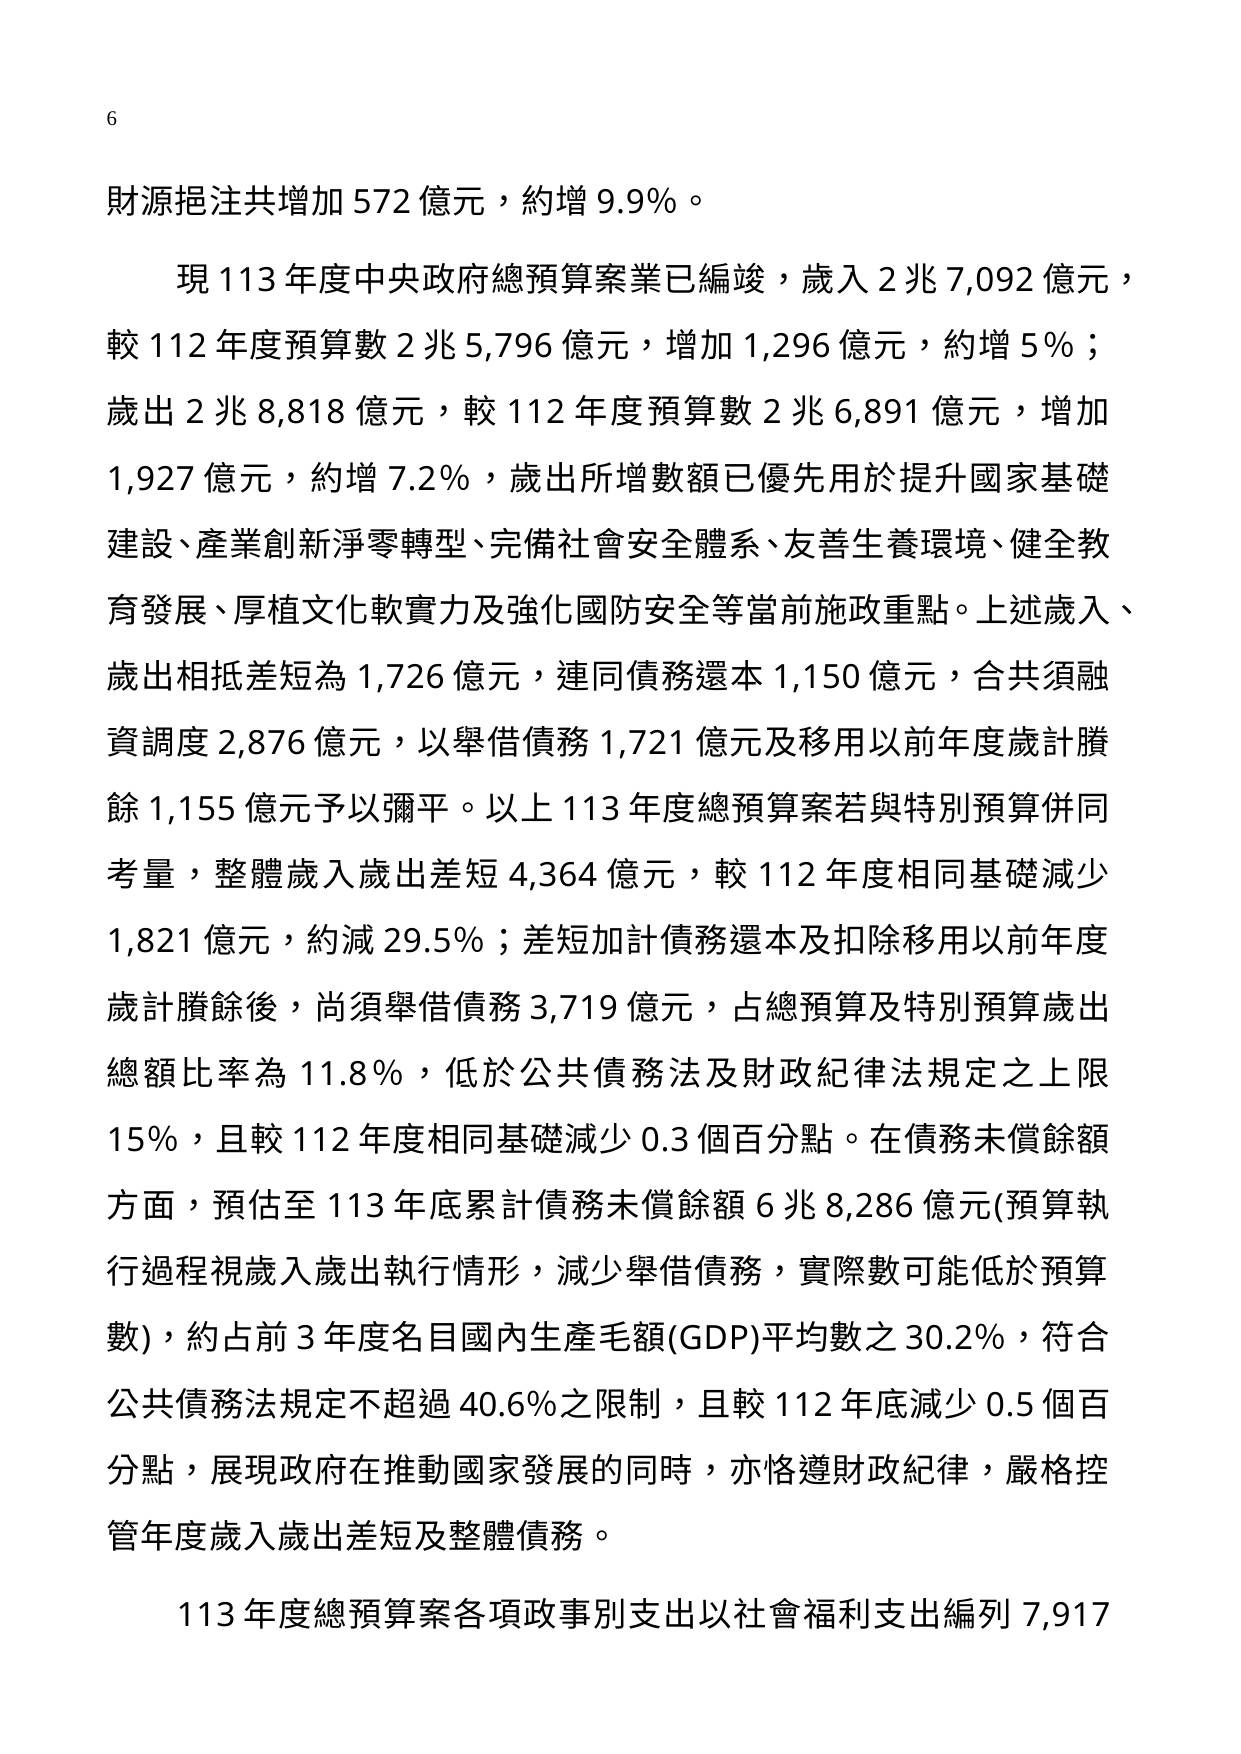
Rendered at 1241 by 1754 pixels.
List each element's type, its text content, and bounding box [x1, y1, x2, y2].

text 現113年度中央政府總預算案業已編竣，歲入2兆7,092億元，較112年度預算數2兆5,796億元，增加1,296億元，約增5％；歲出2兆8,818億元，較112年度預算數2兆6,891億元，增加1,927億元，約增7.2％，歲出所增數額已優先用於提升國家基礎建設、產業創新淨零轉型、完備社會安全體系、友善生養環境、健全教育發展、厚植文化軟實力及強化國防安全等當前施政重點。上述歲入、歲出相抵差短為1,726億元，連同債務還本1,150億元，合共須融資調度2,876億元，以舉借債務1,721億元及移用以前年度歲計賸餘1,155億元予以彌平。以上113年度總預算案若與特別預算併同考量，整體歲入歲出差短4,364億元，較112年度相同基礎減少1,821億元，約減29.5％；差短加計債務還本及扣除移用以前年度歲計賸餘後，尚須舉借債務3,719億元，占總預算及特別預算歲出總額比率為11.8％，低於公共債務法及財政紀律法規定之上限15％，且較112年度相同基礎減少0.3個百分點。在債務未償餘額方面，預估至113年底累計債務未償餘額6兆8,286億元(預算執行過程視歲入歲出執行情形，減少舉借債務，實際數可能低於預算數)，約占前3年度名目國內生產毛額(GDP)平均數之30.2％，符合公共債務法規定不超過40.6％之限制，且較112年底減少0.5個百分點，展現政府在推動國家發展的同時，亦恪遵財政紀律，嚴格控管年度歲入歲出差短及整體債務。 [106, 252, 1110, 1559]
text 在整體預算的安排上，對於當前各項施政重點均已優先編列，其中，擴大公共建設投資，強固國家基礎建設，113年度總預算編列公共建設計畫經費1,928億元，較112年度增加298億元，約增18.3％，若加計前瞻基礎建設計畫第4期特別預算編列844億元，合共2,772億元，較112年度相同基礎增加310億元，約增12.6％；加速科技跨域合作，引領國家科技發展，113年度總預算編列科技發展計畫經費1,328億元，較112年度增加212億元，約增19％，若加計前瞻基礎建設計畫第4期特別預算編列211億元，合共1,539億元，較112年度相同基礎增加212億元，約增16％；強化經濟成長韌性，鞏固產業競爭優勢，113年度總預算編列六大核心戰略產業推動方案經費221億元，加計前瞻基礎建設計畫第4期特別預算編列77億元、營業與非營業特種基金編列27億元，合共325億元，較112年度相同基礎增加21億元，約增7％；落實淨零轉型戰略，維護幸福永續家園，113年度總預算編列淨零轉型十二項關鍵戰略行動計畫經費580億元，加計前瞻基礎建設計畫第4期特別預算編列62億元、營業與非營業特種基金編列322億元，合共964億元，較112年度相同基礎增加302億元，約增45.7％；優化適性多元教育，培育產業優質人力，113年度總預算編列教育經費3,926億元，加計前瞻基礎建設計畫第4期特別預算編列50億元，合共3,976億元，較112年度相同基礎增加508億元，約增14.7％；加強社會治安維護，營造安心樂居環境，113年度總預算編列治安維護(含反毒及打擊詐欺)經費1,324億元，加計前瞻基礎建設計畫第4期特別預算編列10億元、營業與非營業特種基金編列8億元，合共1,342億元，較112年度相同基礎增加66億元，約增5.2％；壯大臺灣文化實力，守護文化多元理念，113年度總預算編列文化經費393億元，較112年度增加82億元，約增26.5％，若加計前瞻基礎建設計畫第4期特別預算編列45億元、非營業特種基金編列92億元，合共530億元，較112年度相同基礎增加85億元，約增19％；減輕家庭育兒負擔，優化友善生養環境，113年度總預算編列我國少子女化對策計畫經費1,081億元，加計前瞻基礎建設計畫第4期特別預算編列4億元、非營業特種基金編列116億元，合共1,201億元，較112年度相同基礎增加128億元，約增12％；均衡長照服務資源，打造樂活高齡社會，113年度總預算編列長期照顧服務經費27億元，加計前瞻基礎建設計畫第4期特別預算編列11億元、非營業特種基金編列838億元，合共876億元，較112年度相同基礎增加229億元，約增35.3％；強韌全民國防體系，發揮整體防衛戰力，113年度總預算國防部主管編列4,406億元，較112年度增加314億元，約增7.7％，若加計新式戰機採購及海空戰力提升計畫採購特別預算編列943億元、非營業特種基金編列719億元，合共6,068億元，較112年度相同基礎增加265億元，約增4.6％；充裕地方財政協助，均衡市縣城鄉發展，113年度總預算中央對地方政府一般性補助款編列2,303億元，較112年度相同基礎增加156億元，約增7.3％，如連同中央統籌分配稅款增加數416億元，則中央對地方財源挹注共增加572億元，約增9.9％。 [106, 174, 1110, 224]
text 113年度總預算案各項政事別支出以社會福利支出編列7,917億元，占27.5％，居首位；教育科學文化支出編列5,612億元，占19.5％，居第2位；經濟發展支出編列4,342億元，占15.1％，居第3位；國防支出編列4,312億元，占15％，居第4位。如以歲出增列1,927億元分析，其中社會福利支出增加788億元，主要係增列撥補勞工保險基金等經費；教育科學文化支出增加749億元，主要係新增拉近公私立學校學雜費差距專案減免及增列科學研究計畫、我國少子女化對策計畫、教育設施補助等經費；國防支出增加387億元，主要係增列新式高級教訓機、康定級艦戰鬥系統性能提升及天隼5號等軍事投資經費；退休撫卹支出增加253億元，主要係新增撥補公務人員退休撫卹基金及民營化事業機構民營化前退休人員各項照護費用等。 [106, 1586, 1110, 1637]
